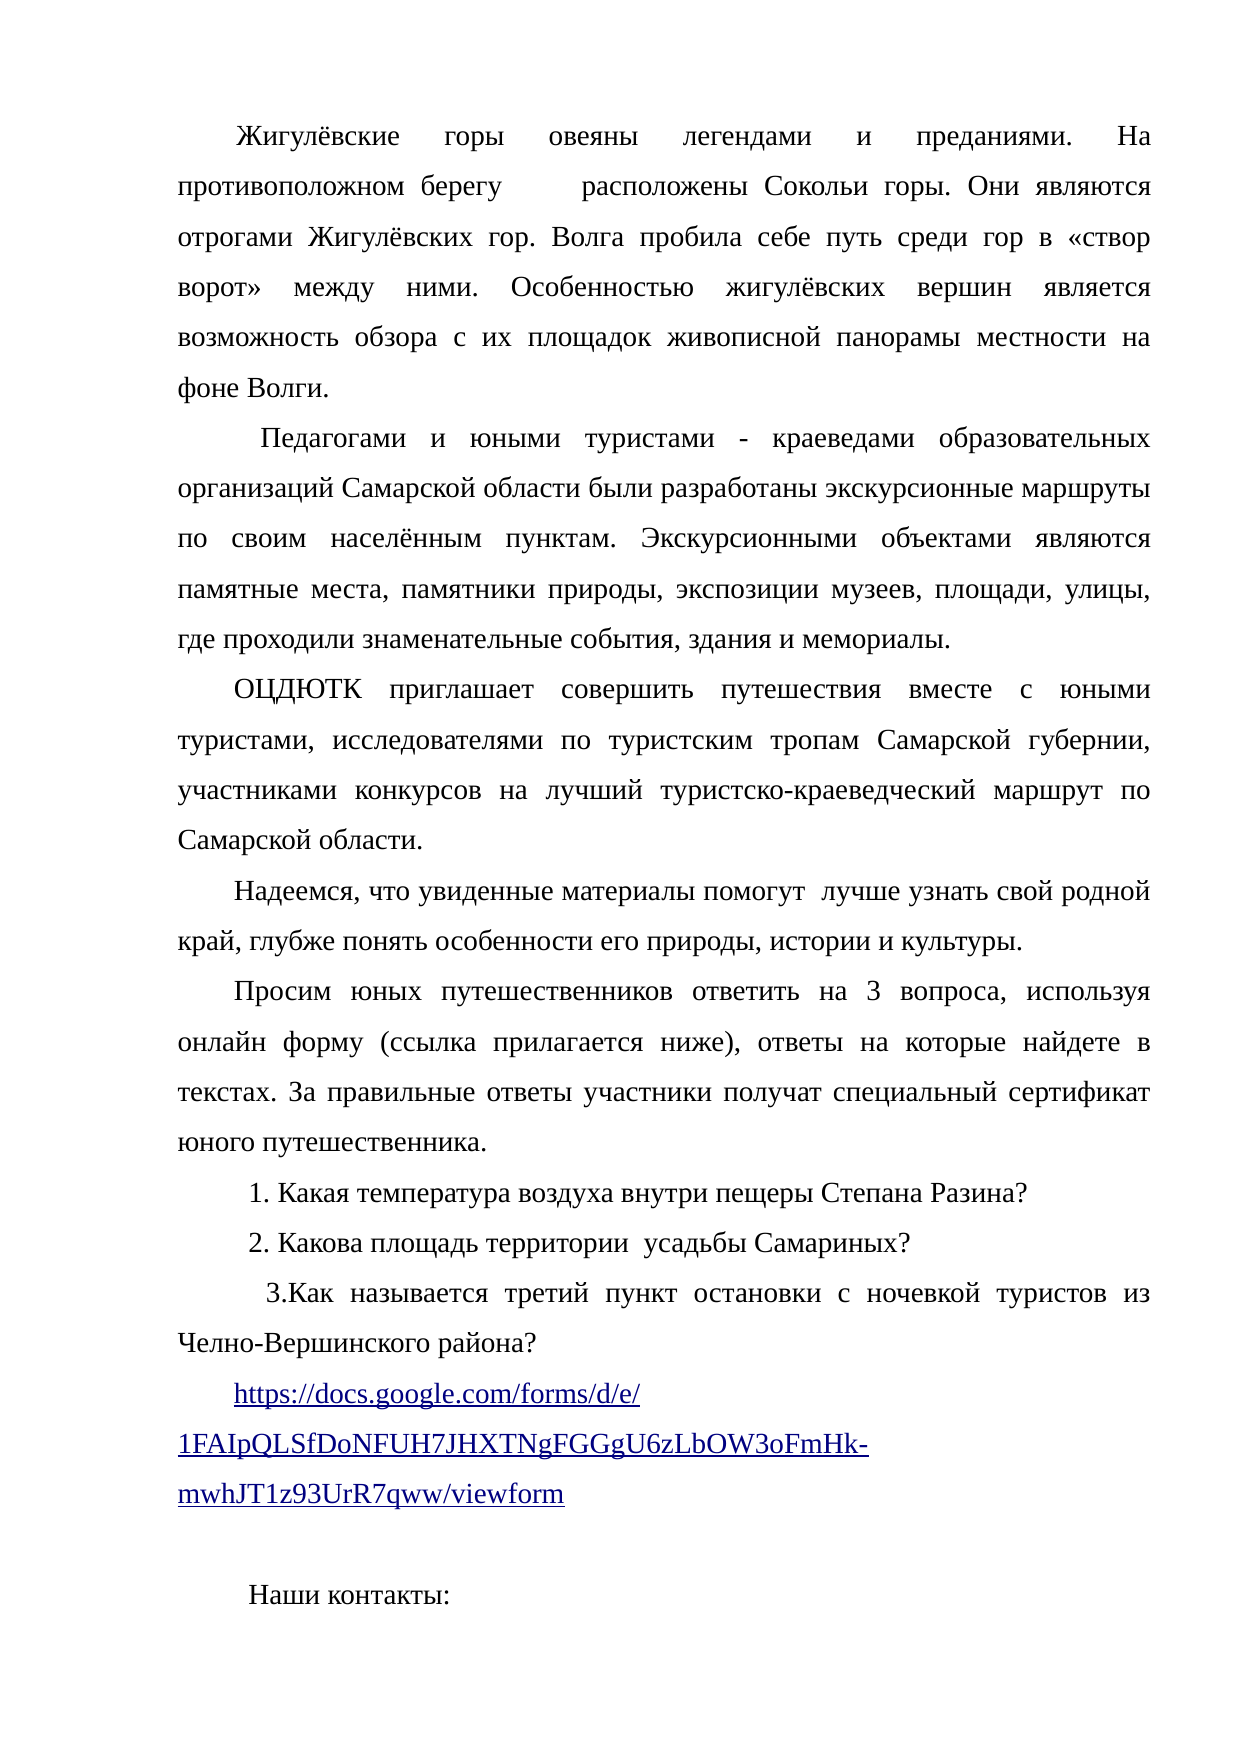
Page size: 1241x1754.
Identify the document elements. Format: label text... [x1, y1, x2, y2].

text 3.Как называется третий пункт остановки с ночевкой туристов из Челно-Вершинского района? [177, 1275, 1152, 1359]
text Просим юных путешественников ответить на 3 вопроса, используя онлайн форму (ссылка прилагается ниже), ответы на которые найдете в текстах. За правильные ответы участники получат специальный сертификат юного путешественника. [177, 973, 1152, 1158]
text ОЦДЮТК приглашает совершить путешествия вместе с юными туристами, исследователями по туристским тропам Самарской губернии, участниками конкурсов на лучший туристско-краеведческий маршрут по Самарской области. [177, 672, 1152, 856]
text Наши контакты: [177, 1577, 1152, 1611]
text 1. Какая температура воздуха внутри пещеры Степана Разина? [177, 1175, 1152, 1208]
text https://docs.google.com/forms/d/e/1FAIpQLSfDoNFUH7JHXTNgFGGgU6zLbOW3oFmHk-mwhJT1z93UrR7qww/viewform [177, 1376, 1152, 1510]
text 2. Какова площадь территории усадьбы Самариных? [177, 1225, 1152, 1258]
text Надеемся, что увиденные материалы помогут лучше узнать свой родной край, глубже понять особенности его природы, истории и культуры. [177, 873, 1152, 957]
text Педагогами и юными туристами - краеведами образовательных организаций Самарской области были разработаны экскурсионные маршруты по своим населённым пунктам. Экскурсионными объектами являются памятные места, памятники природы, экспозиции музеев, площади, улицы, где проходили знаменательные события, здания и мемориалы. [177, 420, 1152, 655]
text Жигулёвские горы овеяны легендами и преданиями. На противоположном берегу расположены Сокольи горы. Они являются отрогами Жигулёвских гор. Волга пробила себе путь среди гор в «створ ворот» между ними. Особенностью жигулёвских вершин является возможность обзора с их площадок живописной панорамы местности на фоне Волги. [177, 118, 1152, 403]
